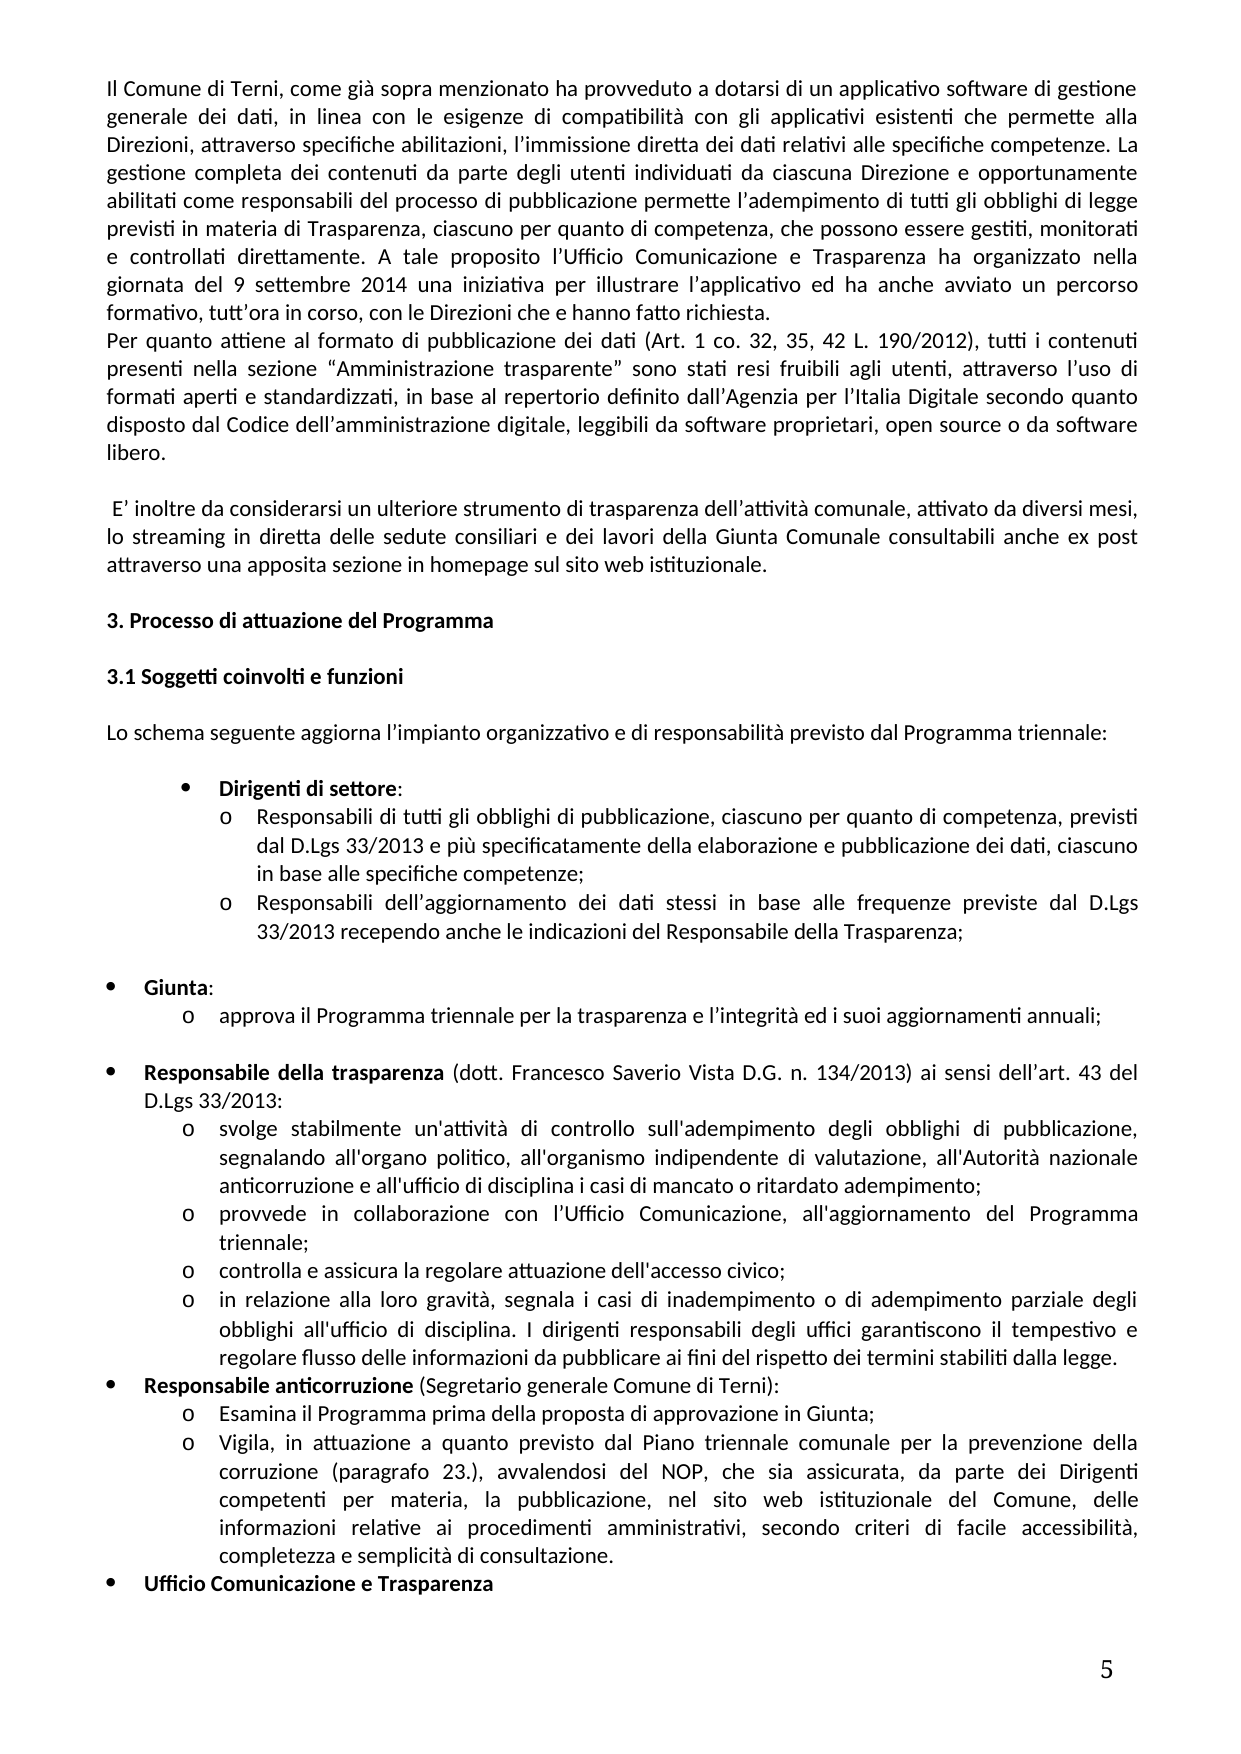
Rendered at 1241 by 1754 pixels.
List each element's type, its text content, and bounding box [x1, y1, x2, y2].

list Vigila, in attuazione a quanto previsto dal Piano triennale comunale per la prevenzione della corruzione (paragrafo 23.), avvalendosi del NOP, che sia assicurata, da parte dei Dirigenti competenti per materia, la pubblicazione, nel sito web istituzionale del Comune, delle informazioni relative ai procedimenti amministrativi, secondo criteri di facile accessibilità, completezza e semplicità di consultazione. [181, 1428, 1140, 1569]
text Per quanto attiene al formato di pubblicazione dei dati (Art. 1 co. 32, 35, 42 L. 190/2012), tutti i contenuti presenti nella sezione “Amministrazione trasparente” sono stati resi fruibili agli utenti, attraverso l’uso di formati aperti e standardizzati, in base al repertorio definito dall’Agenzia per l’Italia Digitale secondo quanto disposto dal Codice dell’amministrazione digitale, leggibili da software proprietari, open source o da software libero. [106, 326, 1140, 466]
list Dirigenti di settore: [181, 774, 1140, 802]
list in relazione alla loro gravità, segnala i casi di inadempimento o di adempimento parziale degli obblighi all'ufficio di disciplina. I dirigenti responsabili degli uffici garantiscono il tempestivo e regolare flusso delle informazioni da pubblicare ai fini del rispetto dei termini stabiliti dalla legge. [181, 1286, 1140, 1371]
list Responsabili dell’aggiornamento dei dati stessi in base alle frequenze previste dal D.Lgs 33/2013 recependo anche le indicazioni del Responsabile della Trasparenza; [219, 888, 1140, 945]
text 3. Processo di attuazione del Programma [106, 606, 1140, 634]
text 3.1 Soggetti coinvolti e funzioni [106, 662, 1140, 690]
list Responsabile anticorruzione (Segretario generale Comune di Terni): [106, 1371, 1140, 1399]
list approva il Programma triennale per la trasparenza e l’integrità ed i suoi aggiornamenti annuali; [181, 1001, 1140, 1030]
list Ufficio Comunicazione e Trasparenza [106, 1569, 1140, 1597]
list Giunta: [106, 973, 1140, 1001]
list Responsabile della trasparenza (dott. Francesco Saverio Vista D.G. n. 134/2013) ai sensi dell’art. 43 del D.Lgs 33/2013: [106, 1058, 1140, 1114]
list Esamina il Programma prima della proposta di approvazione in Giunta; [181, 1399, 1140, 1428]
list provvede in collaborazione con l’Ufficio Comunicazione, all'aggiornamento del Programma triennale; [181, 1199, 1140, 1256]
text E’ inoltre da considerarsi un ulteriore strumento di trasparenza dell’attività comunale, attivato da diversi mesi, lo streaming in diretta delle sedute consiliari e dei lavori della Giunta Comunale consultabili anche ex post attraverso una apposita sezione in homepage sul sito web istituzionale. [106, 494, 1140, 578]
text Lo schema seguente aggiorna l’impianto organizzativo e di responsabilità previsto dal Programma triennale: [106, 718, 1140, 746]
text Il Comune di Terni, come già sopra menzionato ha provveduto a dotarsi di un applicativo software di gestione generale dei dati, in linea con le esigenze di compatibilità con gli applicativi esistenti che permette alla Direzioni, attraverso specifiche abilitazioni, l’immissione diretta dei dati relativi alle specifiche competenze. La gestione completa dei contenuti da parte degli utenti individuati da ciascuna Direzione e opportunamente abilitati come responsabili del processo di pubblicazione permette l’adempimento di tutti gli obblighi di legge previsti in materia di Trasparenza, ciascuno per quanto di competenza, che possono essere gestiti, monitorati e controllati direttamente. A tale proposito l’Ufficio Comunicazione e Trasparenza ha organizzato nella giornata del 9 settembre 2014 una iniziativa per illustrare l’applicativo ed ha anche avviato un percorso formativo, tutt’ora in corso, con le Direzioni che e hanno fatto richiesta. [106, 74, 1140, 326]
list Responsabili di tutti gli obblighi di pubblicazione, ciascuno per quanto di competenza, previsti dal D.Lgs 33/2013 e più specificatamente della elaborazione e pubblicazione dei dati, ciascuno in base alle specifiche competenze; [219, 802, 1140, 888]
list svolge stabilmente un'attività di controllo sull'adempimento degli obblighi di pubblicazione, segnalando all'organo politico, all'organismo indipendente di valutazione, all'Autorità nazionale anticorruzione e all'ufficio di disciplina i casi di mancato o ritardato adempimento; [181, 1114, 1140, 1199]
list controlla e assicura la regolare attuazione dell'accesso civico; [181, 1256, 1140, 1286]
